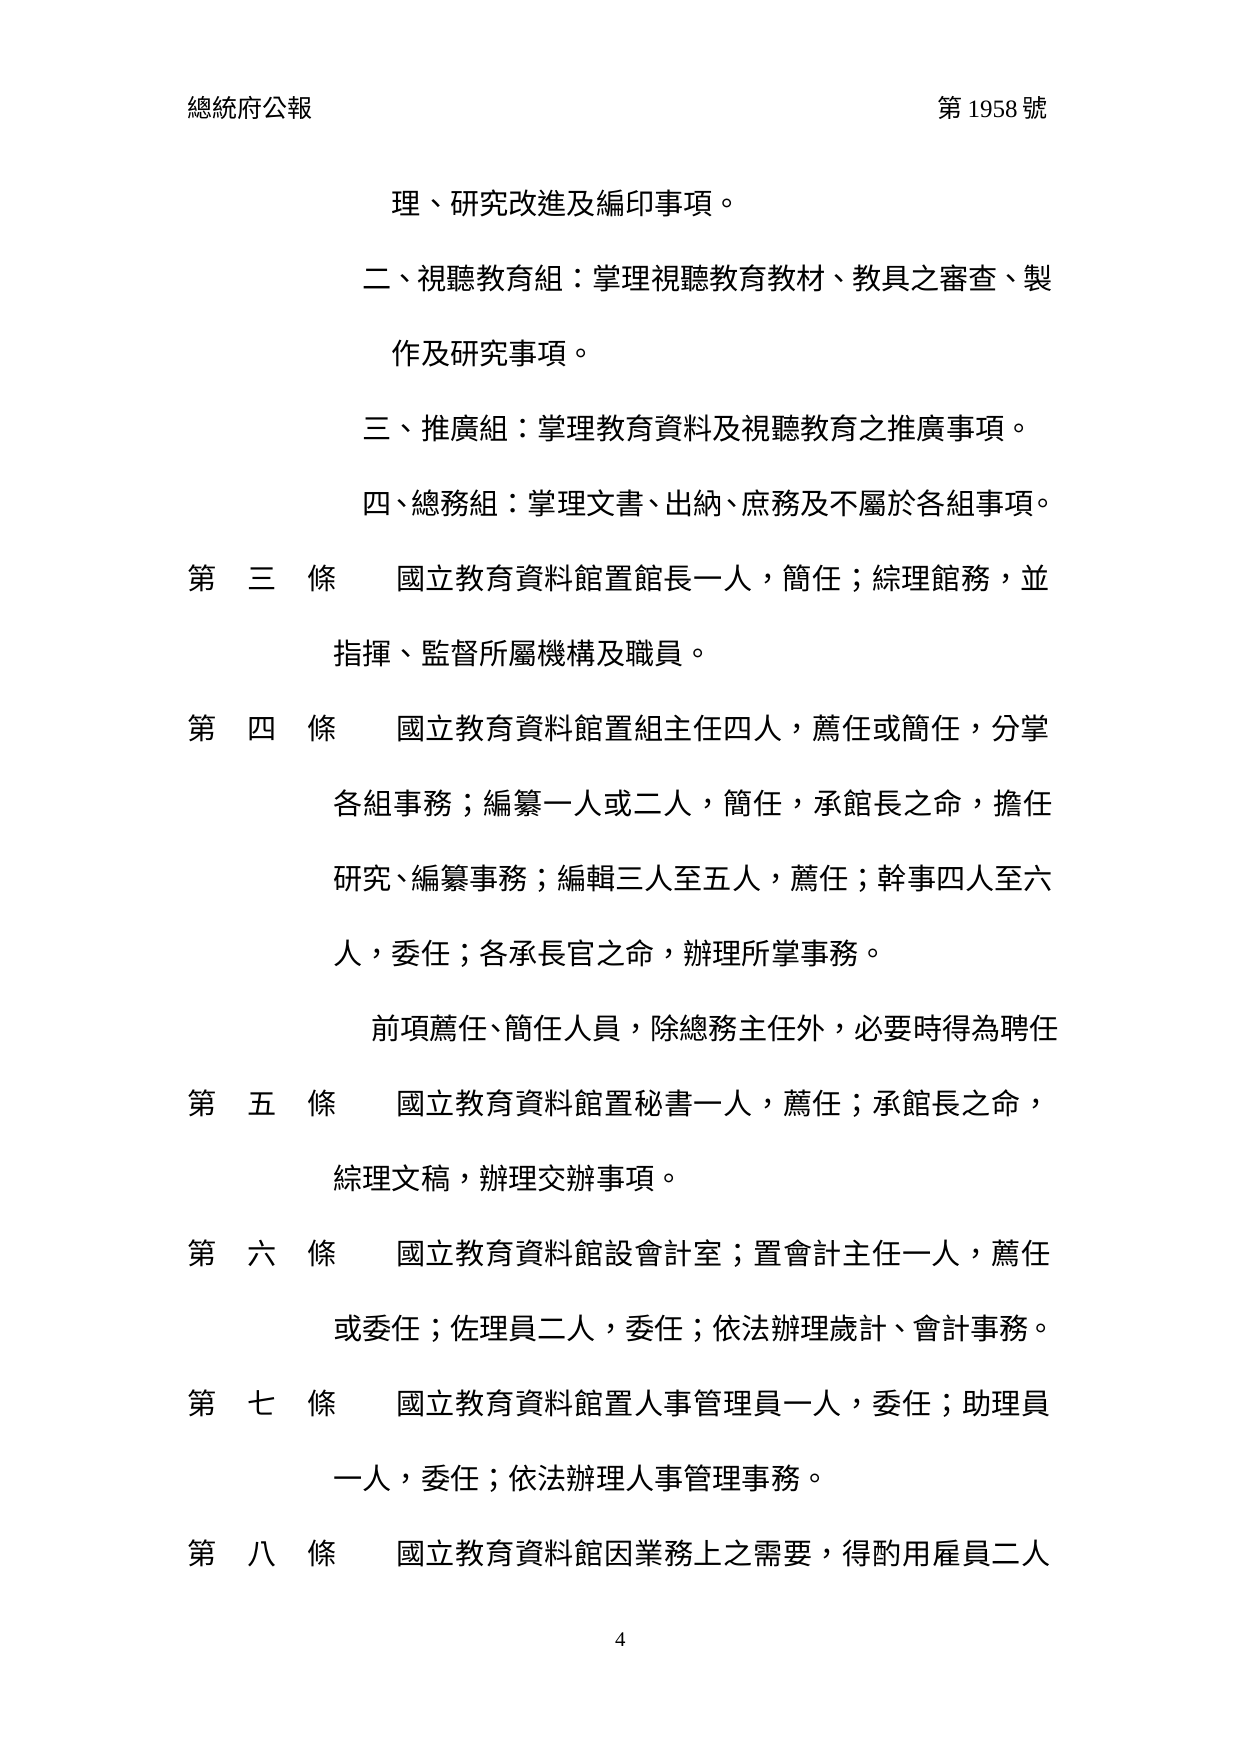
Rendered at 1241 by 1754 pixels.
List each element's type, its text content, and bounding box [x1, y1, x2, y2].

text 四、總務組：掌理文書、出納、庶務及不屬於各組事項。 [362, 464, 1053, 539]
text 第 四 條 國立教育資料館置組主任四人，薦任或簡任，分掌各組事務；編纂一人或二人，簡任，承館長之命，擔任研究、編纂事務；編輯三人至五人，薦任；幹事四人至六人，委任；各承長官之命，辦理所掌事務。 [187, 689, 1053, 989]
text 二、視聽教育組：掌理視聽教育教材、教具之審查、製作及研究事項。 [362, 239, 1053, 389]
text 第 六 條 國立教育資料館設會計室；置會計主任一人，薦任或委任；佐理員二人，委任；依法辦理歲計、會計事務。 [187, 1214, 1053, 1364]
text 第 八 條 國立教育資料館因業務上之需要，得酌用雇員二人 [187, 1514, 1053, 1589]
text 理、研究改進及編印事項。 [362, 164, 1053, 239]
text 前項薦任、簡任人員，除總務主任外，必要時得為聘任。 [312, 989, 1053, 1064]
text 三、推廣組：掌理教育資料及視聽教育之推廣事項。 [362, 389, 1053, 464]
text 第 三 條 國立教育資料館置館長一人，簡任；綜理館務，並指揮、監督所屬機構及職員。 [187, 539, 1053, 689]
text 第 七 條 國立教育資料館置人事管理員一人，委任；助理員一人，委任；依法辦理人事管理事務。 [187, 1364, 1053, 1514]
text 第 五 條 國立教育資料館置秘書一人，薦任；承館長之命，綜理文稿，辦理交辦事項。 [187, 1064, 1053, 1214]
